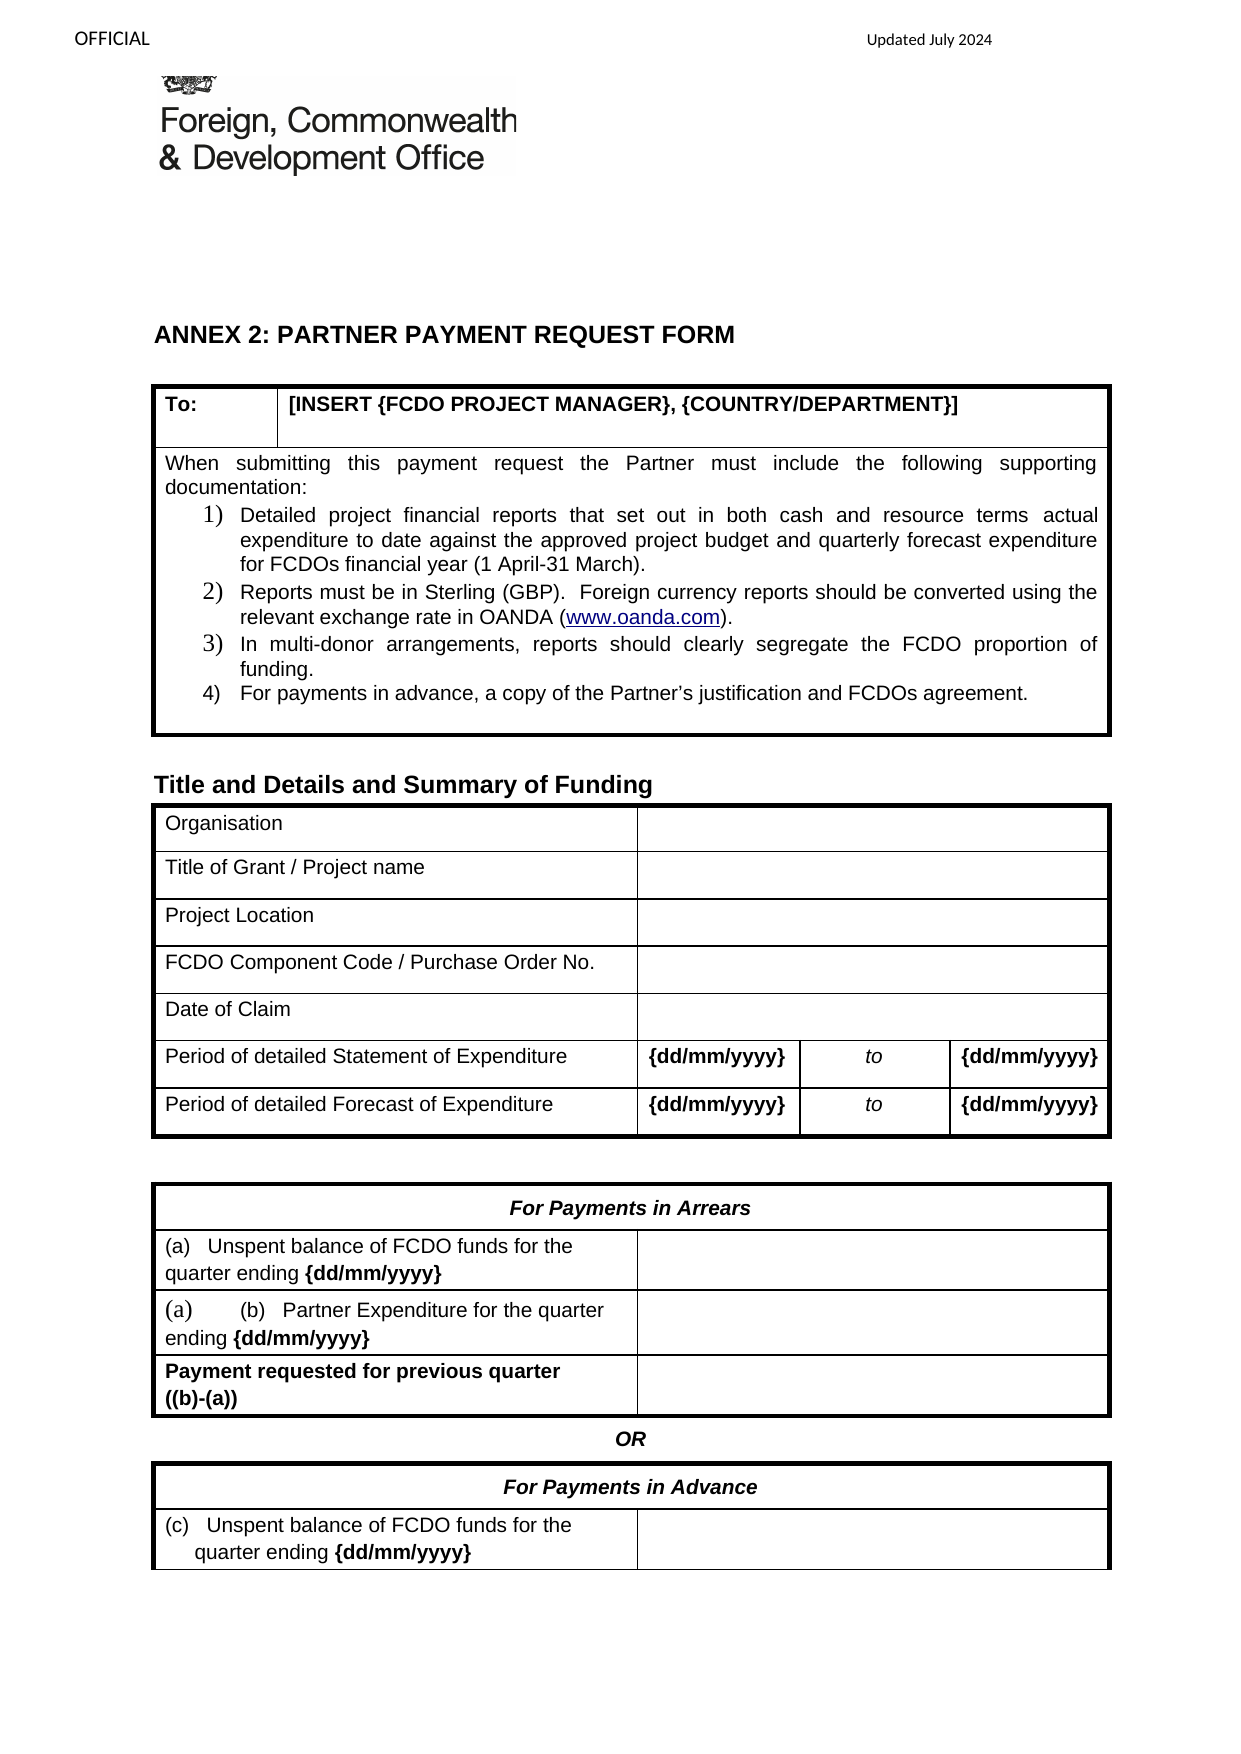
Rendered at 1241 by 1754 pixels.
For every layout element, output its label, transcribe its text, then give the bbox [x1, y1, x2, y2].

table_cell For Payments in Advance [156, 1466, 1107, 1508]
table_cell to [801, 1089, 949, 1134]
table_cell FCDO Component Code / Purchase Order No. [156, 947, 637, 992]
table_cell Project Location [156, 900, 637, 945]
table_cell Period of detailed Forecast of Expenditure [156, 1089, 637, 1134]
table_cell [638, 947, 1107, 992]
table_cell For Payments in Arrears [156, 1186, 1107, 1229]
table_cell [638, 900, 1107, 945]
subtitle ANNEX 2: PARTNER PAYMENT REQUEST FORM [153, 320, 1087, 349]
table_header [638, 808, 1107, 851]
table_cell [638, 1291, 1107, 1354]
table_cell [638, 1231, 1107, 1289]
table_header Organisation [156, 808, 637, 851]
table_header To: [156, 389, 277, 447]
table_cell [154, 1139, 1109, 1182]
table_cell [638, 1356, 1107, 1414]
table_cell {dd/mm/yyyy} [638, 1041, 799, 1087]
table_cell (c) Unspent balance of FCDO funds for the quarter ending {dd/mm/yyyy} [156, 1510, 637, 1568]
table_cell {dd/mm/yyyy} [638, 1089, 799, 1134]
table_cell (b) Partner Expenditure for the quarter ending {dd/mm/yyyy} [156, 1291, 637, 1354]
table_cell OR [154, 1418, 1109, 1461]
table_header [INSERT {FCDO PROJECT MANAGER}, {COUNTRY/DEPARTMENT}] [278, 389, 1107, 447]
table_cell When submitting this payment request the Partner must include the following supporting documentation: Detailed project financial reports that set out in both cash and resource terms actual expenditure to date against the approved project budget and quarterly forecast expenditure for FCDOs financial year (1 April-31 March). Reports must be in Sterling (GBP). Foreign currency reports should be converted using the relevant exchange rate in OANDA (www.oanda.com). In multi-donor arrangements, reports should clearly segregate the FCDO proportion of funding. For payments in advance, a copy of the Partner’s justification and FCDOs agreement. [156, 448, 1107, 733]
table_cell [638, 852, 1107, 898]
table_cell to [801, 1041, 949, 1087]
table_cell Period of detailed Statement of Expenditure [156, 1041, 637, 1087]
table_cell {dd/mm/yyyy} [951, 1089, 1107, 1134]
table_cell {dd/mm/yyyy} [951, 1041, 1107, 1087]
table_cell Date of Claim [156, 994, 637, 1040]
table_cell Title of Grant / Project name [156, 852, 637, 898]
table_cell [638, 1510, 1107, 1568]
table_cell (a) Unspent balance of FCDO funds for the quarter ending {dd/mm/yyyy} [156, 1231, 637, 1289]
text Title and Details and Summary of Funding [153, 770, 1087, 799]
table_cell [638, 994, 1107, 1040]
table_cell Payment requested for previous quarter ((b)-(a)) [156, 1356, 637, 1414]
